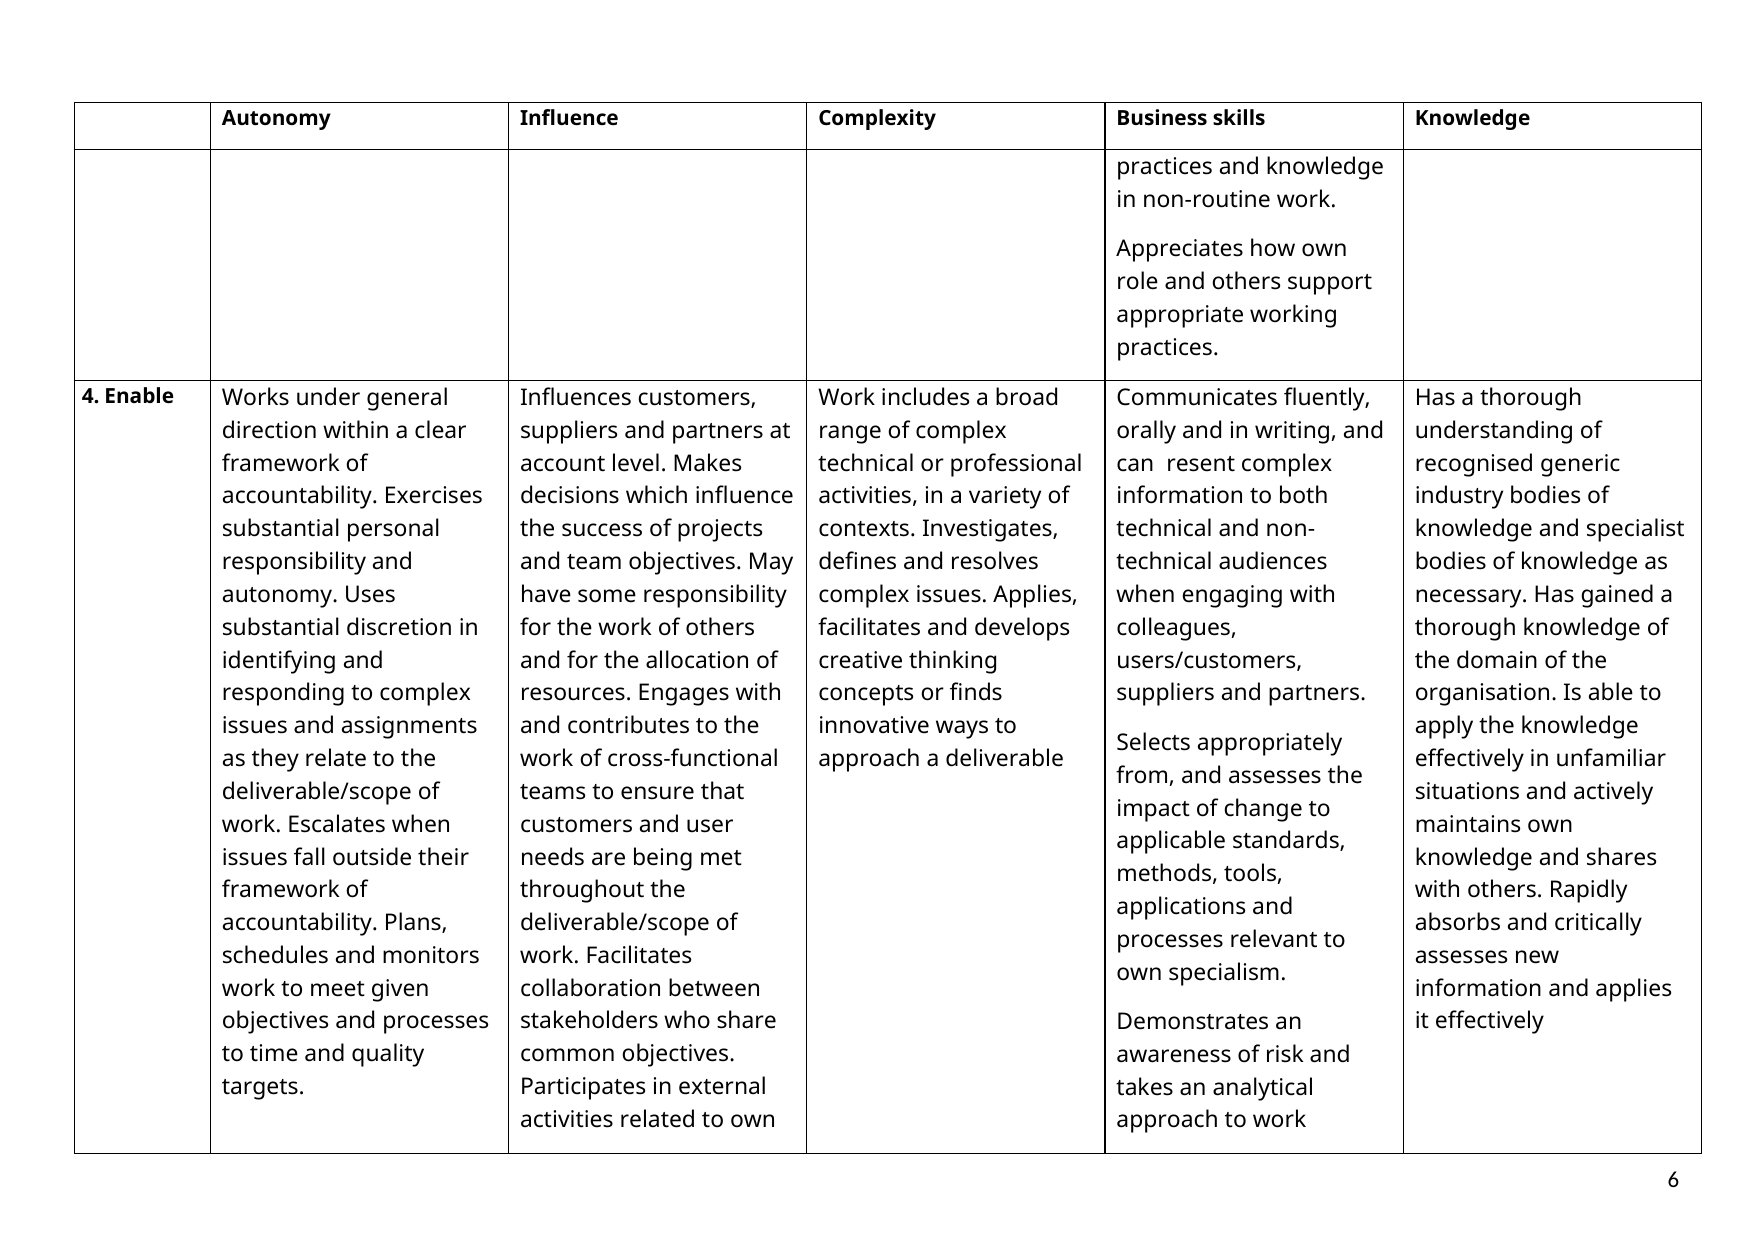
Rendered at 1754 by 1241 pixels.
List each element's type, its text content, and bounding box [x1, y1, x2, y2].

table_cell Has a thorough understanding of recognised generic industry bodies of knowledge and specialist bodies of knowledge as necessary. Has gained a thorough knowledge of the domain of the organisation. Is able to apply the knowledge effectively in unfamiliar situations and actively maintains own knowledge and shares with others. Rapidly absorbs and critically assesses new information and applies it effectively [1404, 381, 1701, 1153]
table_cell [75, 150, 210, 380]
table_header Influence [509, 103, 806, 149]
table_cell [509, 150, 806, 380]
table_cell Works under general direction within a clear framework of accountability. Exercises substantial personal responsibility and autonomy. Uses substantial discretion in identifying and responding to complex issues and assignments as they relate to the deliverable/scope of work. Escalates when issues fall outside their framework of accountability. Plans, schedules and monitors work to meet given objectives and processes to time and quality targets. [211, 381, 508, 1153]
table_cell [211, 150, 508, 380]
table_cell Communicates fluently, orally and in writing, and can resent complex information to both technical and non-technical audiences when engaging with colleagues, users/customers, suppliers and partners. Selects appropriately from, and assesses the impact of change to applicable standards, methods, tools, applications and processes relevant to own specialism. Demonstrates an awareness of risk and takes an analytical approach to work [1106, 381, 1403, 1153]
table_header Business skills [1106, 103, 1403, 149]
table_header Complexity [807, 103, 1104, 149]
table_cell [807, 150, 1104, 380]
table_cell Influences customers, suppliers and partners at account level. Makes decisions which influence the success of projects and team objectives. May have some responsibility for the work of others and for the allocation of resources. Engages with and contributes to the work of cross-functional teams to ensure that customers and user needs are being met throughout the deliverable/scope of work. Facilitates collaboration between stakeholders who share common objectives. Participates in external activities related to own [509, 381, 806, 1153]
table_header [75, 103, 210, 149]
table_header Knowledge [1404, 103, 1701, 149]
table_cell Enable [75, 381, 210, 1153]
table_cell [1404, 150, 1701, 380]
table_cell practices and knowledge in non-routine work. Appreciates how own role and others support appropriate working practices. [1106, 150, 1403, 380]
table_cell Work includes a broad range of complex technical or professional activities, in a variety of contexts. Investigates, defines and resolves complex issues. Applies, facilitates and develops creative thinking concepts or finds innovative ways to approach a deliverable [807, 381, 1104, 1153]
table_header Autonomy [211, 103, 508, 149]
